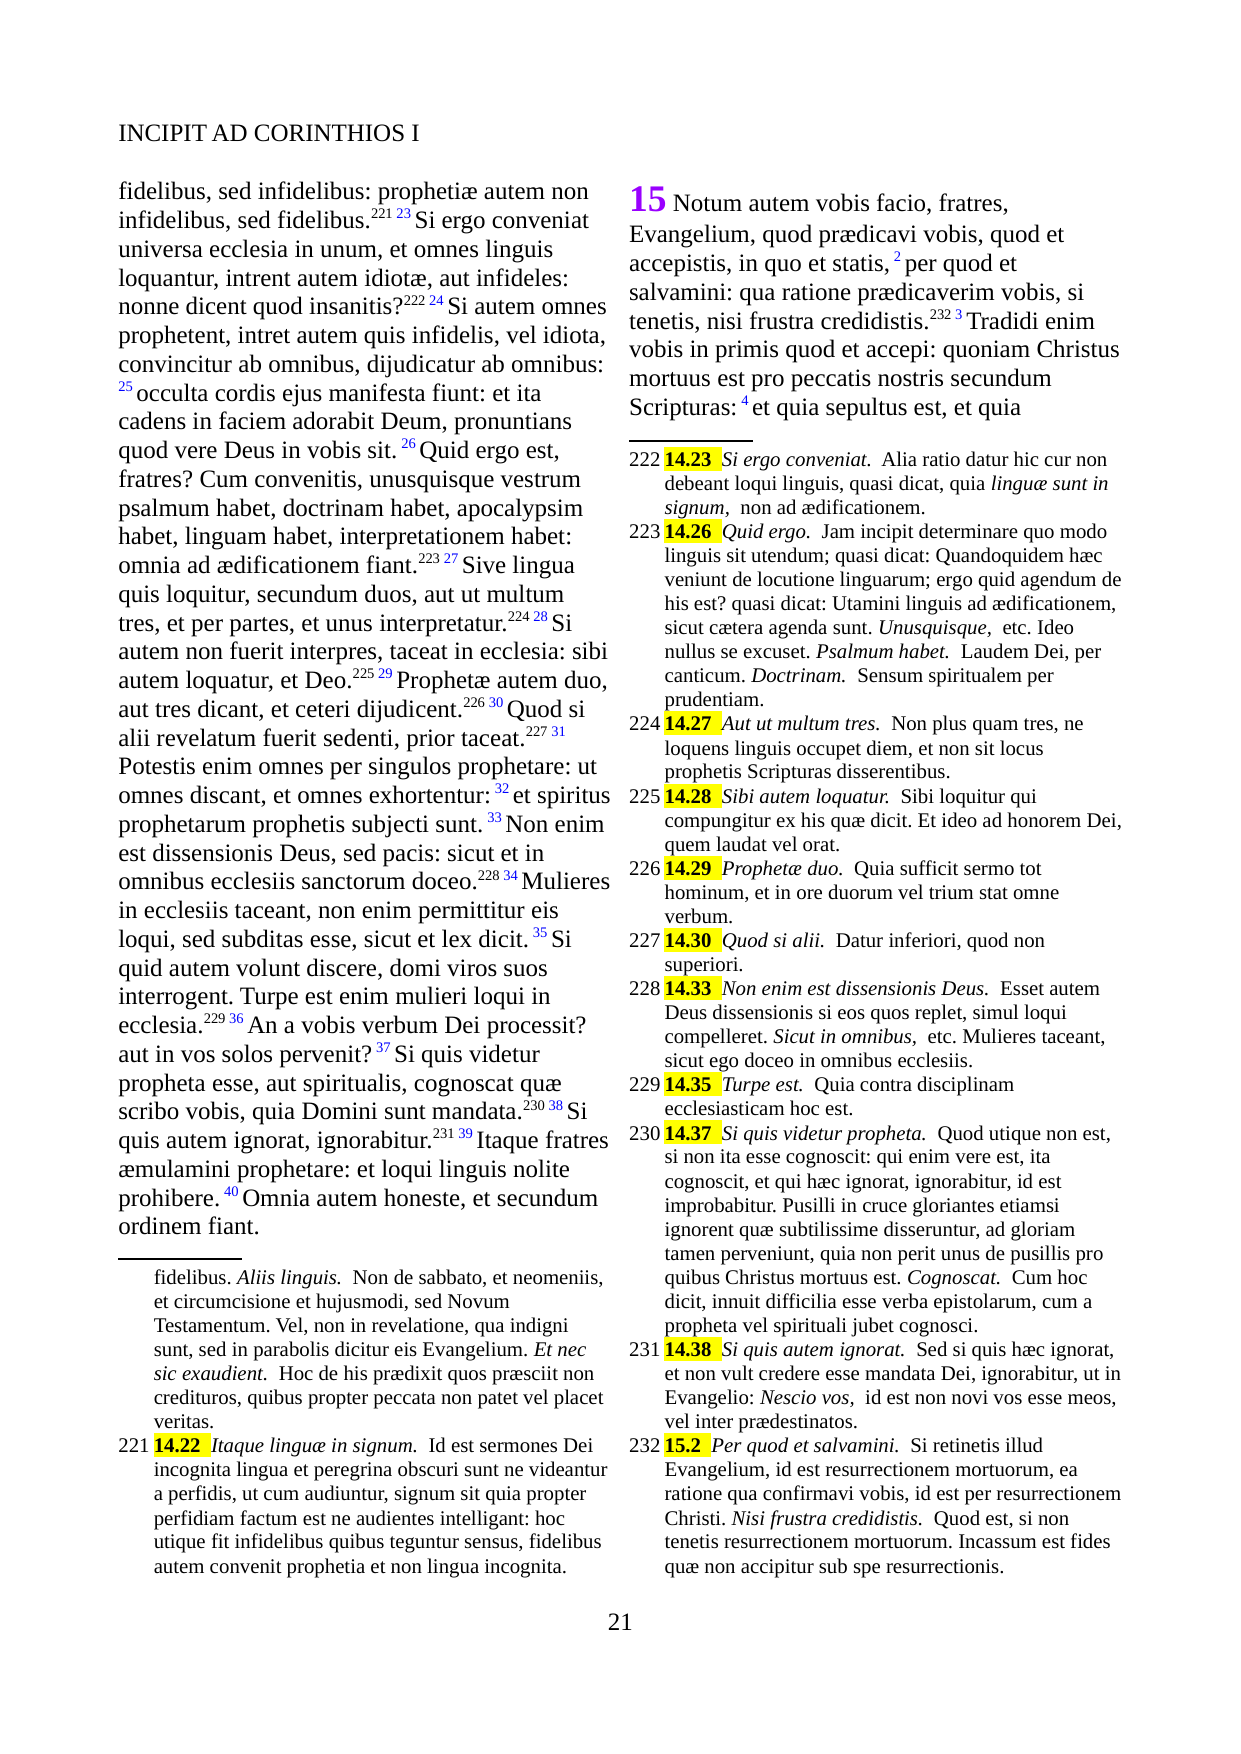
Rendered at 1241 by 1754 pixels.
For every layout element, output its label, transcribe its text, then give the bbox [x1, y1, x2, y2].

text 14.38 Si quis autem ignorat. Sed si quis hæc ignorat, et non vult credere esse mandata Dei, ignorabitur, ut in Evangelio: Nescio vos, id est non novi vos esse meos, vel inter prædestinatos. [629, 1337, 1122, 1433]
text 14.35 Turpe est. Quia contra disciplinam ecclesiasticam hoc est. [629, 1072, 1122, 1120]
text 14.23 Si ergo conveniat. Alia ratio datur hic cur non debeant loqui linguis, quasi dicat, quia linguæ sunt in signum, non ad ædificationem. [629, 447, 1122, 519]
text 14.26 Quid ergo. Jam incipit determinare quo modo linguis sit utendum; quasi dicat: Quandoquidem hæc veniunt de locutione linguarum; ergo quid agendum de his est? quasi dicat: Utamini linguis ad ædificationem, sicut cætera agenda sunt. Unusquisque, etc. Ideo nullus se excuset. Psalmum habet. Laudem Dei, per canticum. Doctrinam. Sensum spiritualem per prudentiam. [629, 519, 1122, 711]
text 14.37 Si quis videtur propheta. Quod utique non est, si non ita esse cognoscit: qui enim vere est, ita cognoscit, et qui hæc ignorat, ignorabitur, id est improbabitur. Pusilli in cruce gloriantes etiamsi ignorent quæ subtilissime disseruntur, ad gloriam tamen perveniunt, quia non perit unus de pusillis pro quibus Christus mortuus est. Cognoscat. Cum hoc dicit, innuit difficilia esse verba epistolarum, cum a propheta vel spirituali jubet cognosci. [629, 1120, 1122, 1337]
text 14.27 Aut ut multum tres. Non plus quam tres, ne loquens linguis occupet diem, et non sit locus prophetis Scripturas disserentibus. [629, 711, 1122, 783]
text 15 Notum autem vobis facio, fratres, Evangelium, quod prædicavi vobis, quod et accepistis, in quo et statis, 2 per quod et salvamini: qua ratione prædicaverim vobis, si tenetis, nisi frustra credidistis. 3 Tradidi enim vobis in primis quod et accepi: quoniam Christus mortuus est pro peccatis nostris secundum Scripturas: 4 et quia sepultus est, et quia resurrexit tertia die secundum Scripturas: 5 et quia visus est Cephæ, et post hoc undecim: 6 deinde visus est plus quam quingentis fratribus simul: ex quibus multi manent usque adhuc, quidam autem dormierunt: 7 deinde visus est Jacobo, deinde Apostolis omnibus: 8 novissime autem omnium tamquam abortivo, visus est et mihi. 9 Ego enim sum minimus Apostolorum, qui non sum dignus vocari Apostolus, quoniam persecutus sum ecclesiam Dei. 10 Gratia autem Dei sum id quod sum, et gratia ejus in me vacua non fuit, sed abundantius illis omnibus laboravi: non ego autem, sed gratia Dei mecum: 11 sive enim ego, sive illi: sic prædicamus, et sic credidistis. 12 Si autem Christus prædicatur quod resurrexit a mortuis, quomodo quidam dicunt in vobis, quoniam resurrectio mortuorum non est? 13 Si autem resurrectio mortuorum non est: neque Christus resurrexit. 14 Si autem Christus non resurrexit, inanis est ergo prædicatio nostra, inanis est et fides vestra: 15 invenimur autem et falsi testes Dei: quoniam testimonium diximus adversus Deum quod suscitaverit Christum, quem non suscitavit, si mortui non resurgunt. 16 Nam si mortui non resurgunt, neque Christus resurrexit. 17 Quod si Christus non resurrexit, vana est fides vestra: adhuc enim estis in peccatis vestris. 18 Ergo et qui dormierunt in Christo, perierunt. 19 Si in hac vita tantum in Christo sperantes sumus, miserabiliores sumus omnibus hominibus. 20 Nunc autem Christus resurrexit a mortuis primitiæ dormientium, 21 quoniam quidem per hominem mors, et per hominem resurrectio mortuorum. 22 Et sicut in Adam omnes moriuntur, ita et in Christo omnes vivificabuntur. 23 Unusquisque autem in suo ordine, primitiæ Christus: deinde ii qui sunt Christi, qui in adventu ejus crediderunt. 24 Deinde finis: cum tradiderit regnum Deo et Patri, cum evacuaverit omnem principatum, et potestatem, et virtutem. 25 Oportet autem illum regnare donec ponat omnes inimicos sub pedibus ejus. 26 Novissima autem inimica destruetur mors: omnia enim subjecit pedibus ejus. Cum autem dicat: 27 Omnia subjecta sunt ei, sine dubio præter eum qui subjecit ei omnia. 28 Cum autem subjecta fuerint illi omnia: tunc et ipse Filius subjectus erit ei, qui subjecit sibi omnia, ut sit Deus omnia in omnibus. 29 Alioquin quid facient qui baptizantur pro mortuis, si omnino mortui non resurgunt? ut quid et baptizantur pro illis? 30 ut quid et nos periclitamur omni hora? 31 Quotidie morior per vestram gloriam, fratres, quam habeo in Christo Jesu Domino nostro. 32 Si secundum hominem ad bestias pugnavi Ephesi, quid mihi prodest, si mortui non resurgunt? Manducemus, et bibamus, cras enim moriemur. 33 Nolite seduci: corrumpunt mores bonos colloquia mala. 34 Evigilate justi, et nolite peccare: ignorantiam enim Dei quidam habent, ad reverentiam vobis loquor. 35 Sed dicet aliquis: Quomodo resurgunt mortui? qualive corpore venient? 36 Insipiens, tu quod seminas non vivificatur, nisi prius moriatur: 37 et quod seminas, non corpus, quod futurum est, seminas, sed nudum granum, ut puta tritici, aut alicujus ceterorum. 38 Deus autem dat illi corpus sicut vult: ut unicuique seminum proprium corpus. 39 Non omnis caro, eadem caro: sed alia quidem hominum, alia vero pecorum, alia volucrum, alia autem piscium. 40 Et corpora cælestia, et corpora terrestria: sed alia quidem cælestium gloria, alia autem terrestrium. 41 Alia claritas solis, alia claritas lunæ, et alia claritas stellarum. Stella enim a stella differt in claritate: 42 sic et resurrectio mortuorum. Seminatur in corruptione, surget in incorruptione. 43 Seminatur in ignobilitate, surget in gloria: seminatur in infirmitate, surget in virtute: 44 seminatur corpus animale, surget corpus spiritale. Si est corpus animale, est et spiritale, sicut scriptum est: 45 Factus est primus homo Adam in animam viventem, novissimus Adam in spiritum vivificantem. 46 Sed non prius quod spiritale est, sed quod animale: deinde quod spiritale. 47 Primus homo de terra, terrenus: secundus homo de cælo, cælestis. 48 Qualis terrenus, tales et terreni: et qualis cælestis, tales et cælestes. 49 Igitur, sicut portavimus imaginem terreni, portemus et imaginem cælestis. 50 Hoc autem dico, fratres: quia caro et sanguis regnum Dei possidere non possunt: neque corruptio incorruptelam possidebit. 51 Ecce mysterium vobis dico: omnes quidem resurgemus, sed non omnes immutabimur. 52 In momento, in ictu oculi, in novissima tuba: canet enim tuba, et mortui resurgent incorrupti: et nos immutabimur. 53 Oportet enim corruptibile hoc induere incorruptionem: et mortale hoc induere immortalitatem. 54 Cum autem mortale hoc induerit immortalitatem, tunc fiet sermo, qui scriptus est: Absorpta est mors in victoria. 55 Ubi est mors victoria tua? ubi est mors stimulus tuus? 56 Stimulus autem mortis peccatum est: virtus vero peccati lex. 57 Deo autem gratias, qui dedit nobis victoriam per Dominum nostrum Jesum Christum. 58 Itaque fratres mei dilecti, stabiles estote, et immobiles: abundantes in opere Domini semper, scientes quod labor vester non est inanis in Domino. [629, 176, 1122, 421]
text 15.2 Per quod et salvamini. Si retinetis illud Evangelium, id est resurrectionem mortuorum, ea ratione qua confirmavi vobis, id est per resurrectionem Christi. Nisi frustra credidistis. Quod est, si non tenetis resurrectionem mortuorum. Incassum est fides quæ non accipitur sub spe resurrectionis. [629, 1433, 1122, 1578]
text 14.22 Itaque linguæ in signum. Id est sermones Dei incognita lingua et peregrina obscuri sunt ne videantur a perfidis, ut cum audiuntur, signum sit quia propter perfidiam factum est ne audientes intelligant: hoc utique fit infidelibus quibus teguntur sensus, fidelibus autem convenit prophetia et non lingua incognita. [118, 1433, 611, 1578]
text fidelibus. Aliis linguis. Non de sabbato, et neomeniis, et circumcisione et hujusmodi, sed Novum Testamentum. Vel, non in revelatione, qua indigni sunt, sed in parabolis dicitur eis Evangelium. Et nec sic exaudient. Hoc de his prædixit quos præsciit non credituros, quibus propter peccata non patet vel placet veritas. [118, 1265, 611, 1433]
text 14.30 Quod si alii. Datur inferiori, quod non superiori. [629, 928, 1122, 976]
text 14 Sectamini caritatem, æmulamini spiritualia: magis autem ut prophetetis. 2 Qui enim loquitur lingua, non hominibus loquitur, sed Deo: nemo enim audit. Spiritu autem loquitur mysteria. 3 Nam qui prophetat, hominibus loquitur ad ædificationem, et exhortationem, et consolationem. 4 Qui loquitur lingua, semetipsum ædificat: qui autem prophetat, ecclesiam Dei ædificat. 5 Volo autem omnes vos loqui linguis: magis autem prophetare. Nam major est qui prophetat, quam qui loquitur linguis; nisi forte interpretetur ut ecclesia ædificationem accipiat. 6 Nunc autem, fratres, si venero ad vos linguis loquens: quid vobis prodero, nisi vobis loquar aut in revelatione, aut in scientia, aut in prophetia, aut in doctrina? 7 Tamen quæ sine anima sunt vocem dantia, sive tibia, sive cithara; nisi distinctionem sonituum dederint, quomodo scietur id quod canitur, aut quod citharizatur? 8 Etenim si incertam vocem det tuba, quis parabit se ad bellum? 9 Ita et vos per linguam nisi manifestum sermonem dederitis: quomodo scietur id quod dicitur? eritis enim in aëra loquentes. 10 Tam multa, ut puta genera linguarum sunt in hoc mundo: et nihil sine voce est. 11 Si ergo nesciero virtutem vocis, ero ei, cui loquor, barbarus: et qui loquitur, mihi barbarus. 12 Sic et vos, quoniam æmulatores estis spirituum, ad ædificationem ecclesiæ quærite ut abundetis. 13 Et ideo qui loquitur lingua, oret ut interpretetur. 14 Nam si orem lingua, spiritus meus orat, mens autem mea sine fructu est. 15 Quid ergo est? Orabo spiritu, orabo et mente: psallam spiritu, psallam et mente. 16 Ceterum si benedixeris spiritu, qui supplet locum idiotæ, quomodo dicet: Amen, super tuam benedictionem? quoniam quid dicas, nescit. 17 Nam tu quidem bene gratias agis, sed alter non ædificatur. 18 Gratias ago Deo meo, quod omnium vestrum lingua loquor. 19 Sed in ecclesia volo quinque verba sensu meo loqui, ut et alios instruam: quam decem millia verborum in lingua. 20 Fratres, nolite pueri effici sensibus, sed malitia parvuli estote: sensibus autem perfecti estote. 21 In lege scriptum est: Quoniam in aliis linguis et labiis aliis loquar populo huic: et nec sic exaudient me, dicit Dominus. 22 Itaque linguæ in signum sunt non fidelibus, sed infidelibus: prophetiæ autem non infidelibus, sed fidelibus. 23 Si ergo conveniat universa ecclesia in unum, et omnes linguis loquantur, intrent autem idiotæ, aut infideles: nonne dicent quod insanitis? 24 Si autem omnes prophetent, intret autem quis infidelis, vel idiota, convincitur ab omnibus, dijudicatur ab omnibus: 25 occulta cordis ejus manifesta fiunt: et ita cadens in faciem adorabit Deum, pronuntians quod vere Deus in vobis sit. 26 Quid ergo est, fratres? Cum convenitis, unusquisque vestrum psalmum habet, doctrinam habet, apocalypsim habet, linguam habet, interpretationem habet: omnia ad ædificationem fiant. 27 Sive lingua quis loquitur, secundum duos, aut ut multum tres, et per partes, et unus interpretatur. 28 Si autem non fuerit interpres, taceat in ecclesia: sibi autem loquatur, et Deo. 29 Prophetæ autem duo, aut tres dicant, et ceteri dijudicent. 30 Quod si alii revelatum fuerit sedenti, prior taceat. 31 Potestis enim omnes per singulos prophetare: ut omnes discant, et omnes exhortentur: 32 et spiritus prophetarum prophetis subjecti sunt. 33 Non enim est dissensionis Deus, sed pacis: sicut et in omnibus ecclesiis sanctorum doceo. 34 Mulieres in ecclesiis taceant, non enim permittitur eis loqui, sed subditas esse, sicut et lex dicit. 35 Si quid autem volunt discere, domi viros suos interrogent. Turpe est enim mulieri loqui in ecclesia. 36 An a vobis verbum Dei processit? aut in vos solos pervenit? 37 Si quis videtur propheta esse, aut spiritualis, cognoscat quæ scribo vobis, quia Domini sunt mandata. 38 Si quis autem ignorat, ignorabitur. 39 Itaque fratres æmulamini prophetare: et loqui linguis nolite prohibere. 40 Omnia autem honeste, et secundum ordinem fiant. [118, 176, 611, 1240]
text 14.29 Prophetæ duo. Quia sufficit sermo tot hominum, et in ore duorum vel trium stat omne verbum. [629, 856, 1122, 928]
text 14.33 Non enim est dissensionis Deus. Esset autem Deus dissensionis si eos quos replet, simul loqui compelleret. Sicut in omnibus, etc. Mulieres taceant, sicut ego doceo in omnibus ecclesiis. [629, 976, 1122, 1072]
text 14.28 Sibi autem loquatur. Sibi loquitur qui compungitur ex his quæ dicit. Et ideo ad honorem Dei, quem laudat vel orat. [629, 783, 1122, 856]
